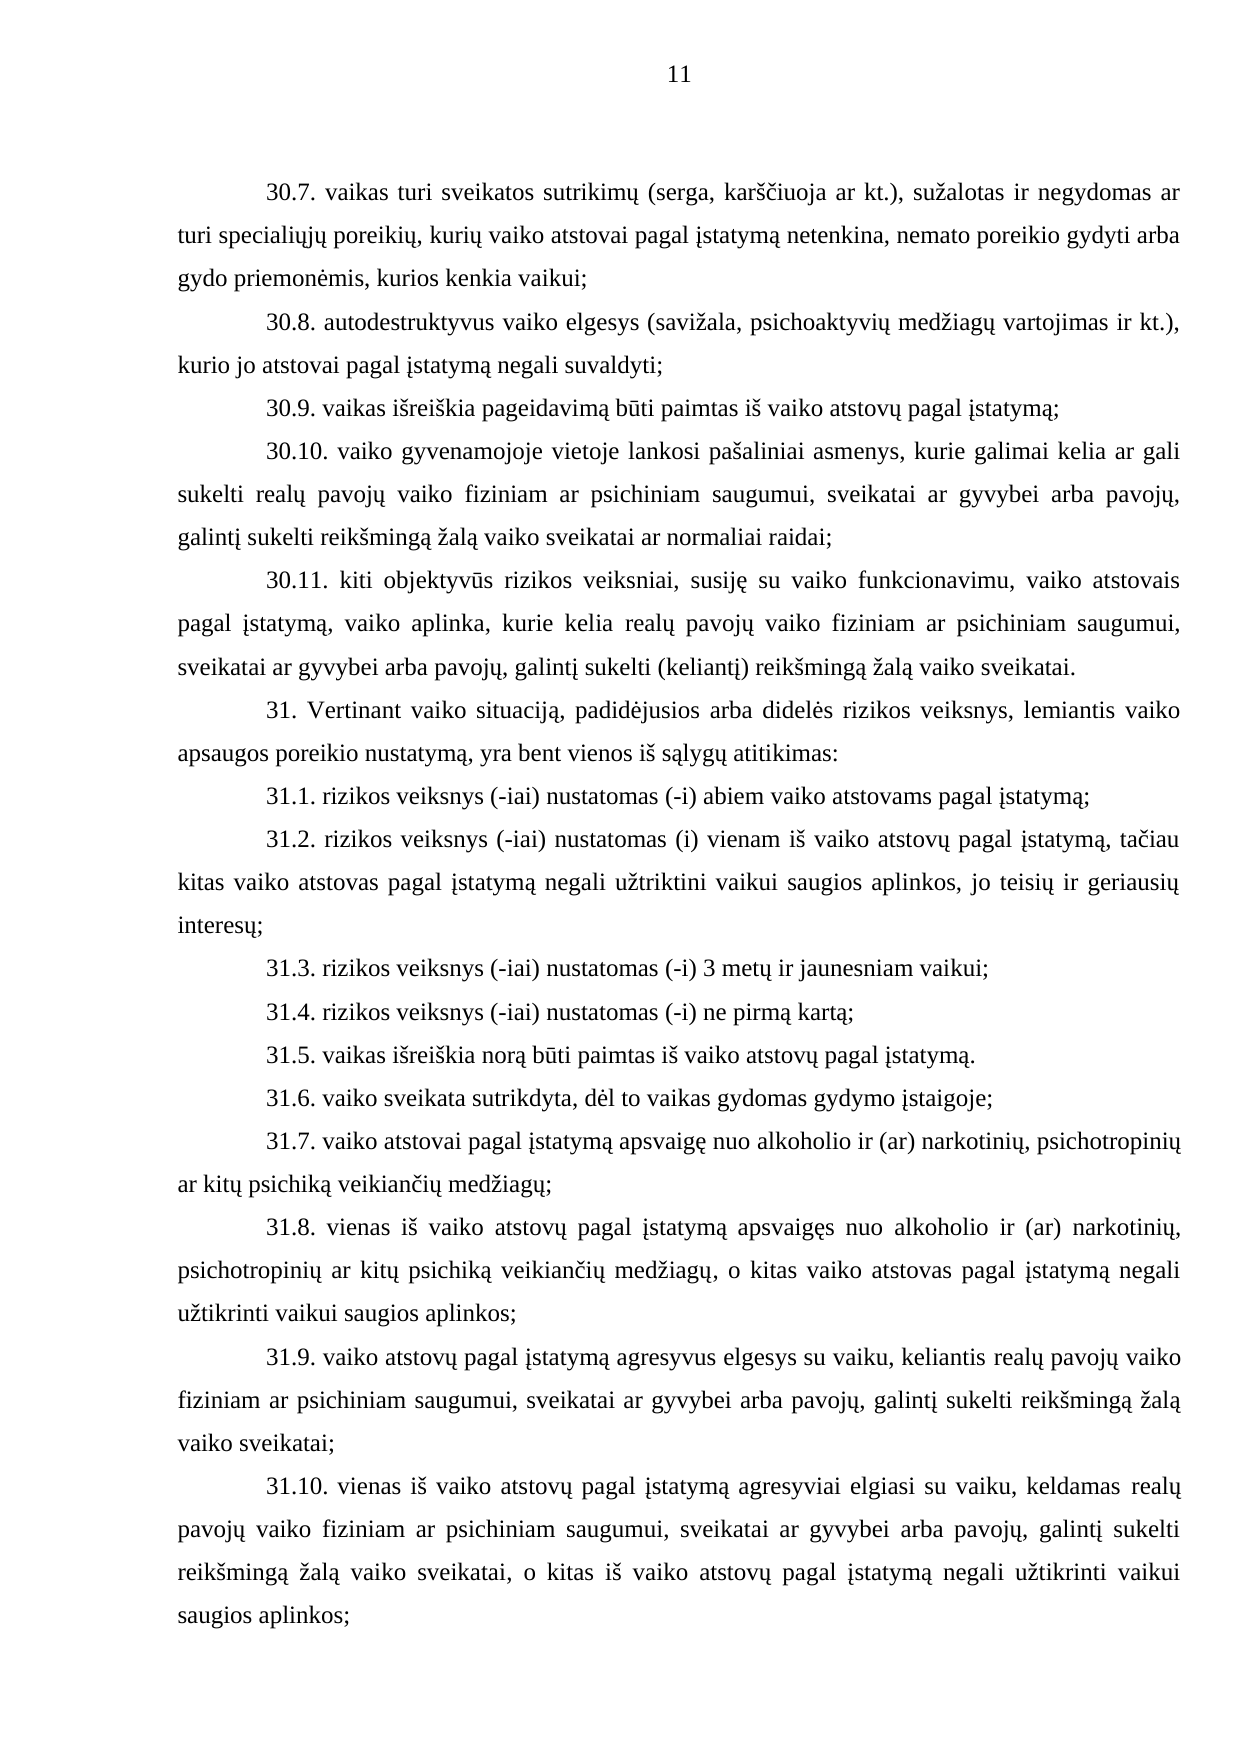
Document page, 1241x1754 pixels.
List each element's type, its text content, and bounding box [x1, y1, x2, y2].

text 31. Vertinant vaiko situaciją, padidėjusios arba didelės rizikos veiksnys, lemiantis vaiko apsaugos poreikio nustatymą, yra bent vienos iš sąlygų atitikimas: [177, 695, 1181, 767]
text 31.9. vaiko atstovų pagal įstatymą agresyvus elgesys su vaiku, keliantis realų pavojų vaiko fiziniam ar psichiniam saugumui, sveikatai ar gyvybei arba pavojų, galintį sukelti reikšmingą žalą vaiko sveikatai; [177, 1342, 1181, 1457]
text 30.8. autodestruktyvus vaiko elgesys (savižala, psichoaktyvių medžiagų vartojimas ir kt.), kurio jo atstovai pagal įstatymą negali suvaldyti; [177, 307, 1181, 378]
text 30.7. vaikas turi sveikatos sutrikimų (serga, karščiuoja ar kt.), sužalotas ir negydomas ar turi specialiųjų poreikių, kurių vaiko atstovai pagal įstatymą netenkina, nemato poreikio gydyti arba gydo priemonėmis, kurios kenkia vaikui; [177, 177, 1181, 292]
text 31.8. vienas iš vaiko atstovų pagal įstatymą apsvaigęs nuo alkoholio ir (ar) narkotinių, psichotropinių ar kitų psichiką veikiančių medžiagų, o kitas vaiko atstovas pagal įstatymą negali užtikrinti vaikui saugios aplinkos; [177, 1212, 1181, 1327]
text 30.9. vaikas išreiškia pageidavimą būti paimtas iš vaiko atstovų pagal įstatymą; [177, 393, 1181, 422]
text 31.2. rizikos veiksnys (-iai) nustatomas (i) vienam iš vaiko atstovų pagal įstatymą, tačiau kitas vaiko atstovas pagal įstatymą negali užtriktini vaikui saugios aplinkos, jo teisių ir geriausių interesų; [177, 824, 1181, 939]
text 31.4. rizikos veiksnys (-iai) nustatomas (-i) ne pirmą kartą; [177, 997, 1181, 1025]
text 30.11. kiti objektyvūs rizikos veiksniai, susiję su vaiko funkcionavimu, vaiko atstovais pagal įstatymą, vaiko aplinka, kurie kelia realų pavojų vaiko fiziniam ar psichiniam saugumui, sveikatai ar gyvybei arba pavojų, galintį sukelti (keliantį) reikšmingą žalą vaiko sveikatai. [177, 565, 1181, 680]
text 31.1. rizikos veiksnys (-iai) nustatomas (-i) abiem vaiko atstovams pagal įstatymą; [177, 781, 1181, 810]
text 30.10. vaiko gyvenamojoje vietoje lankosi pašaliniai asmenys, kurie galimai kelia ar gali sukelti realų pavojų vaiko fiziniam ar psichiniam saugumui, sveikatai ar gyvybei arba pavojų, galintį sukelti reikšmingą žalą vaiko sveikatai ar normaliai raidai; [177, 436, 1181, 551]
text 31.10. vienas iš vaiko atstovų pagal įstatymą agresyviai elgiasi su vaiku, keldamas realų pavojų vaiko fiziniam ar psichiniam saugumui, sveikatai ar gyvybei arba pavojų, galintį sukelti reikšmingą žalą vaiko sveikatai, o kitas iš vaiko atstovų pagal įstatymą negali užtikrinti vaikui saugios aplinkos; [177, 1471, 1181, 1629]
text 31.6. vaiko sveikata sutrikdyta, dėl to vaikas gydomas gydymo įstaigoje; [177, 1083, 1181, 1112]
text 31.5. vaikas išreiškia norą būti paimtas iš vaiko atstovų pagal įstatymą. [177, 1040, 1181, 1068]
text 31.7. vaiko atstovai pagal įstatymą apsvaigę nuo alkoholio ir (ar) narkotinių, psichotropinių ar kitų psichiką veikiančių medžiagų; [177, 1126, 1181, 1198]
text 31.3. rizikos veiksnys (-iai) nustatomas (-i) 3 metų ir jaunesniam vaikui; [177, 953, 1181, 982]
